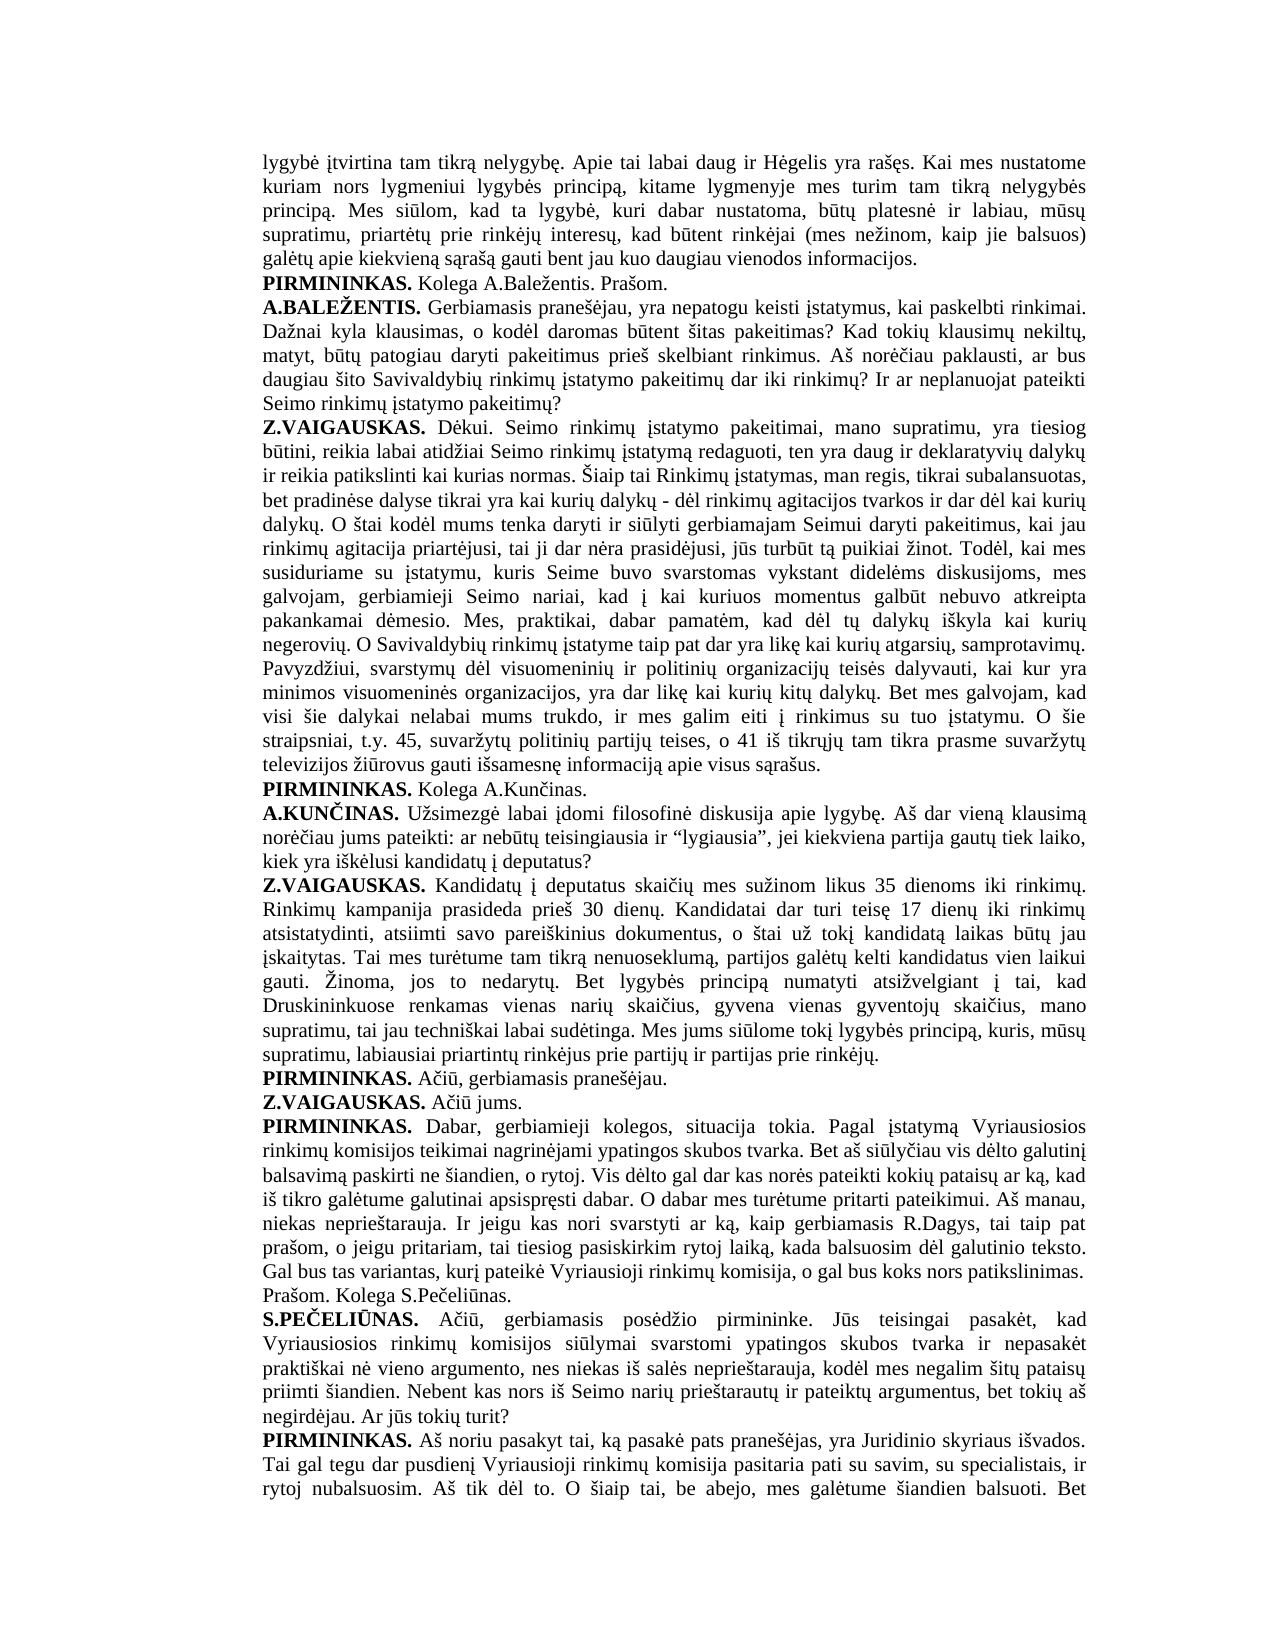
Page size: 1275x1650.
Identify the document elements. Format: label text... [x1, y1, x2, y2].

text Prašom. Kolega S.Pečeliūnas. [262, 1283, 1087, 1307]
text Z.VAIGAUSKAS. Ačiū jums. [262, 1090, 1087, 1114]
text A.BALEŽENTIS. Gerbiamasis pranešėjau, yra nepatogu keisti įstatymus, kai paskelbti rinkimai. Dažnai kyla klausimas, o kodėl daromas būtent šitas pakeitimas? Kad tokių klausimų nekiltų, matyt, būtų patogiau daryti pakeitimus prieš skelbiant rinkimus. Aš norėčiau paklausti, ar bus daugiau šito Savivaldybių rinkimų įstatymo pakeitimų dar iki rinkimų? Ir ar neplanuojat pateikti Seimo rinkimų įstatymo pakeitimų? [262, 295, 1087, 415]
text Z.VAIGAUSKAS. Dėkui. Seimo rinkimų įstatymo pakeitimai, mano supratimu, yra tiesiog būtini, reikia labai atidžiai Seimo rinkimų įstatymą redaguoti, ten yra daug ir deklaratyvių dalykų ir reikia patikslinti kai kurias normas. Šiaip tai Rinkimų įstatymas, man regis, tikrai subalansuotas, bet pradinėse dalyse tikrai yra kai kurių dalykų - dėl rinkimų agitacijos tvarkos ir dar dėl kai kurių dalykų. O štai kodėl mums tenka daryti ir siūlyti gerbiamajam Seimui daryti pakeitimus, kai jau rinkimų agitacija priartėjusi, tai ji dar nėra prasidėjusi, jūs turbūt tą puikiai žinot. Todėl, kai mes susiduriame su įstatymu, kuris Seime buvo svarstomas vykstant didelėms diskusijoms, mes galvojam, gerbiamieji Seimo nariai, kad į kai kuriuos momentus galbūt nebuvo atkreipta pakankamai dėmesio. Mes, praktikai, dabar pamatėm, kad dėl tų dalykų iškyla kai kurių negerovių. O Savivaldybių rinkimų įstatyme taip pat dar yra likę kai kurių atgarsių, samprotavimų. Pavyzdžiui, svarstymų dėl visuomeninių ir politinių organizacijų teisės dalyvauti, kai kur yra minimos visuomeninės organizacijos, yra dar likę kai kurių kitų dalykų. Bet mes galvojam, kad visi šie dalykai nelabai mums trukdo, ir mes galim eiti į rinkimus su tuo įstatymu. O šie straipsniai, t.y. 45, suvaržytų politinių partijų teises, o 41 iš tikrųjų tam tikra prasme suvaržytų televizijos žiūrovus gauti išsamesnę informaciją apie visus sąrašus. [262, 415, 1087, 776]
text PIRMININKAS. Kolega A.Kunčinas. [262, 776, 1087, 801]
text Z.VAIGAUSKAS. Kandidatų į deputatus skaičių mes sužinom likus 35 dienoms iki rinkimų. Rinkimų kampanija prasideda prieš 30 dienų. Kandidatai dar turi teisę 17 dienų iki rinkimų atsistatydinti, atsiimti savo pareiškinius dokumentus, o štai už tokį kandidatą laikas būtų jau įskaitytas. Tai mes turėtume tam tikrą nenuoseklumą, partijos galėtų kelti kandidatus vien laikui gauti. Žinoma, jos to nedarytų. Bet lygybės principą numatyti atsižvelgiant į tai, kad Druskininkuose renkamas vienas narių skaičius, gyvena vienas gyventojų skaičius, mano supratimu, tai jau techniškai labai sudėtinga. Mes jums siūlome tokį lygybės principą, kuris, mūsų supratimu, labiausiai priartintų rinkėjus prie partijų ir partijas prie rinkėjų. [262, 873, 1087, 1066]
text PIRMININKAS. Ačiū, gerbiamasis pranešėjau. [262, 1066, 1087, 1090]
text PIRMININKAS. Aš noriu pasakyt tai, ką pasakė pats pranešėjas, yra Juridinio skyriaus išvados. Tai gal tegu dar pusdienį Vyriausioji rinkimų komisija pasitaria pati su savim, su specialistais, ir rytoj nubalsuosim. Aš tik dėl to. O šiaip tai, be abejo, mes galėtume šiandien balsuoti. Bet [262, 1428, 1087, 1500]
text A.KUNČINAS. Užsimezgė labai įdomi filosofinė diskusija apie lygybę. Aš dar vieną klausimą norėčiau jums pateikti: ar nebūtų teisingiausia ir “lygiausia”, jei kiekviena partija gautų tiek laiko, kiek yra iškėlusi kandidatų į deputatus? [262, 801, 1087, 873]
text PIRMININKAS. Kolega A.Baležentis. Prašom. [262, 271, 1087, 294]
text lygybė įtvirtina tam tikrą nelygybę. Apie tai labai daug ir Hėgelis yra rašęs. Kai mes nustatome kuriam nors lygmeniui lygybės principą, kitame lygmenyje mes turim tam tikrą nelygybės principą. Mes siūlom, kad ta lygybė, kuri dabar nustatoma, būtų platesnė ir labiau, mūsų supratimu, priartėtų prie rinkėjų interesų, kad būtent rinkėjai (mes nežinom, kaip jie balsuos) galėtų apie kiekvieną sąrašą gauti bent jau kuo daugiau vienodos informacijos. [262, 150, 1087, 270]
text S.PEČELIŪNAS. Ačiū, gerbiamasis posėdžio pirmininke. Jūs teisingai pasakėt, kad Vyriausiosios rinkimų komisijos siūlymai svarstomi ypatingos skubos tvarka ir nepasakėt praktiškai nė vieno argumento, nes niekas iš salės neprieštarauja, kodėl mes negalim šitų pataisų priimti šiandien. Nebent kas nors iš Seimo narių prieštarautų ir pateiktų argumentus, bet tokių aš negirdėjau. Ar jūs tokių turit? [262, 1307, 1087, 1428]
text PIRMININKAS. Dabar, gerbiamieji kolegos, situacija tokia. Pagal įstatymą Vyriausiosios rinkimų komisijos teikimai nagrinėjami ypatingos skubos tvarka. Bet aš siūlyčiau vis dėlto galutinį balsavimą paskirti ne šiandien, o rytoj. Vis dėlto gal dar kas norės pateikti kokių pataisų ar ką, kad iš tikro galėtume galutinai apsispręsti dabar. O dabar mes turėtume pritarti pateikimui. Aš manau, niekas neprieštarauja. Ir jeigu kas nori svarstyti ar ką, kaip gerbiamasis R.Dagys, tai taip pat prašom, o jeigu pritariam, tai tiesiog pasiskirkim rytoj laiką, kada balsuosim dėl galutinio teksto. Gal bus tas variantas, kurį pateikė Vyriausioji rinkimų komisija, o gal bus koks nors patikslinimas. [262, 1114, 1087, 1283]
